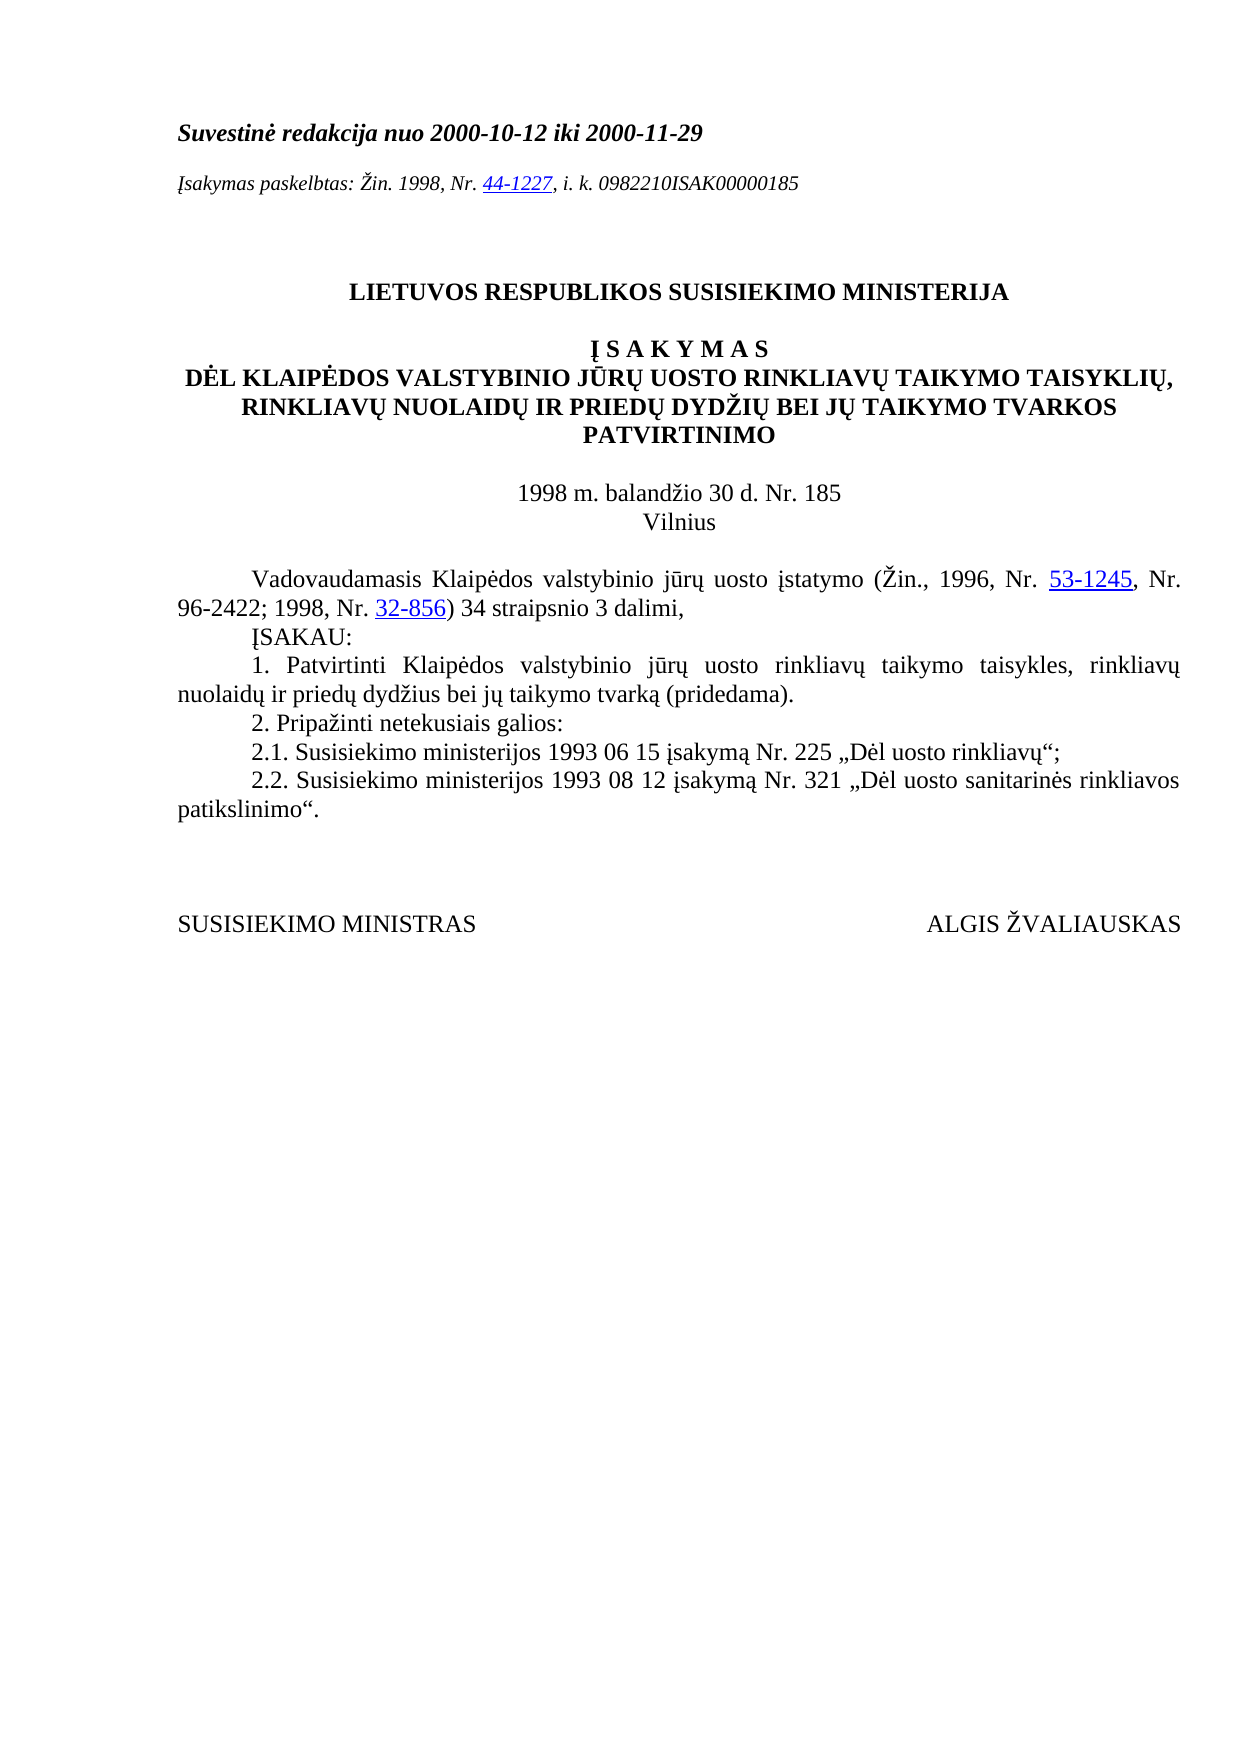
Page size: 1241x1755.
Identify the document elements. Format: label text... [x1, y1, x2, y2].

text Suvestinė redakcija nuo 2000-10-12 iki 2000-11-29 [177, 118, 1181, 147]
text Į S A K Y M A S [177, 334, 1181, 363]
text 2.2. Susisiekimo ministerijos 1993 08 12 įsakymą Nr. 321 „Dėl uosto sanitarinės rinkliavos patikslinimo“. [177, 765, 1181, 823]
text Vadovaudamasis Klaipėdos valstybinio jūrų uosto įstatymo (Žin., 1996, Nr. 53-1245, Nr. 96-2422; 1998, Nr. 32-856) 34 straipsnio 3 dalimi, [177, 564, 1181, 622]
text ĮSAKAU: [177, 622, 1181, 650]
text LIETUVOS RESPUBLIKOS SUSISIEKIMO MINISTERIJA [177, 277, 1181, 305]
text 2. Pripažinti netekusiais galios: [177, 708, 1181, 737]
text 1998 m. balandžio 30 d. Nr. 185 [177, 478, 1181, 507]
text 2.1. Susisiekimo ministerijos 1993 06 15 įsakymą Nr. 225 „Dėl uosto rinkliavų“; [177, 737, 1181, 765]
text Vilnius [177, 507, 1181, 535]
text SUSISIEKIMO MINISTRAS ALGIS ŽVALIAUSKAS [177, 909, 1181, 938]
text 1. Patvirtinti Klaipėdos valstybinio jūrų uosto rinkliavų taikymo taisykles, rinkliavų nuolaidų ir priedų dydžius bei jų taikymo tvarką (pridedama). [177, 650, 1181, 708]
text DĖL KLAIPĖDOS VALSTYBINIO JŪRŲ UOSTO RINKLIAVŲ TAIKYMO TAISYKLIŲ, RINKLIAVŲ NUOLAIDŲ IR PRIEDŲ DYDŽIŲ BEI JŲ TAIKYMO TVARKOS PATVIRTINIMO [177, 363, 1181, 449]
text Įsakymas paskelbtas: Žin. 1998, Nr. 44-1227, i. k. 0982210ISAK00000185 [177, 171, 1181, 195]
